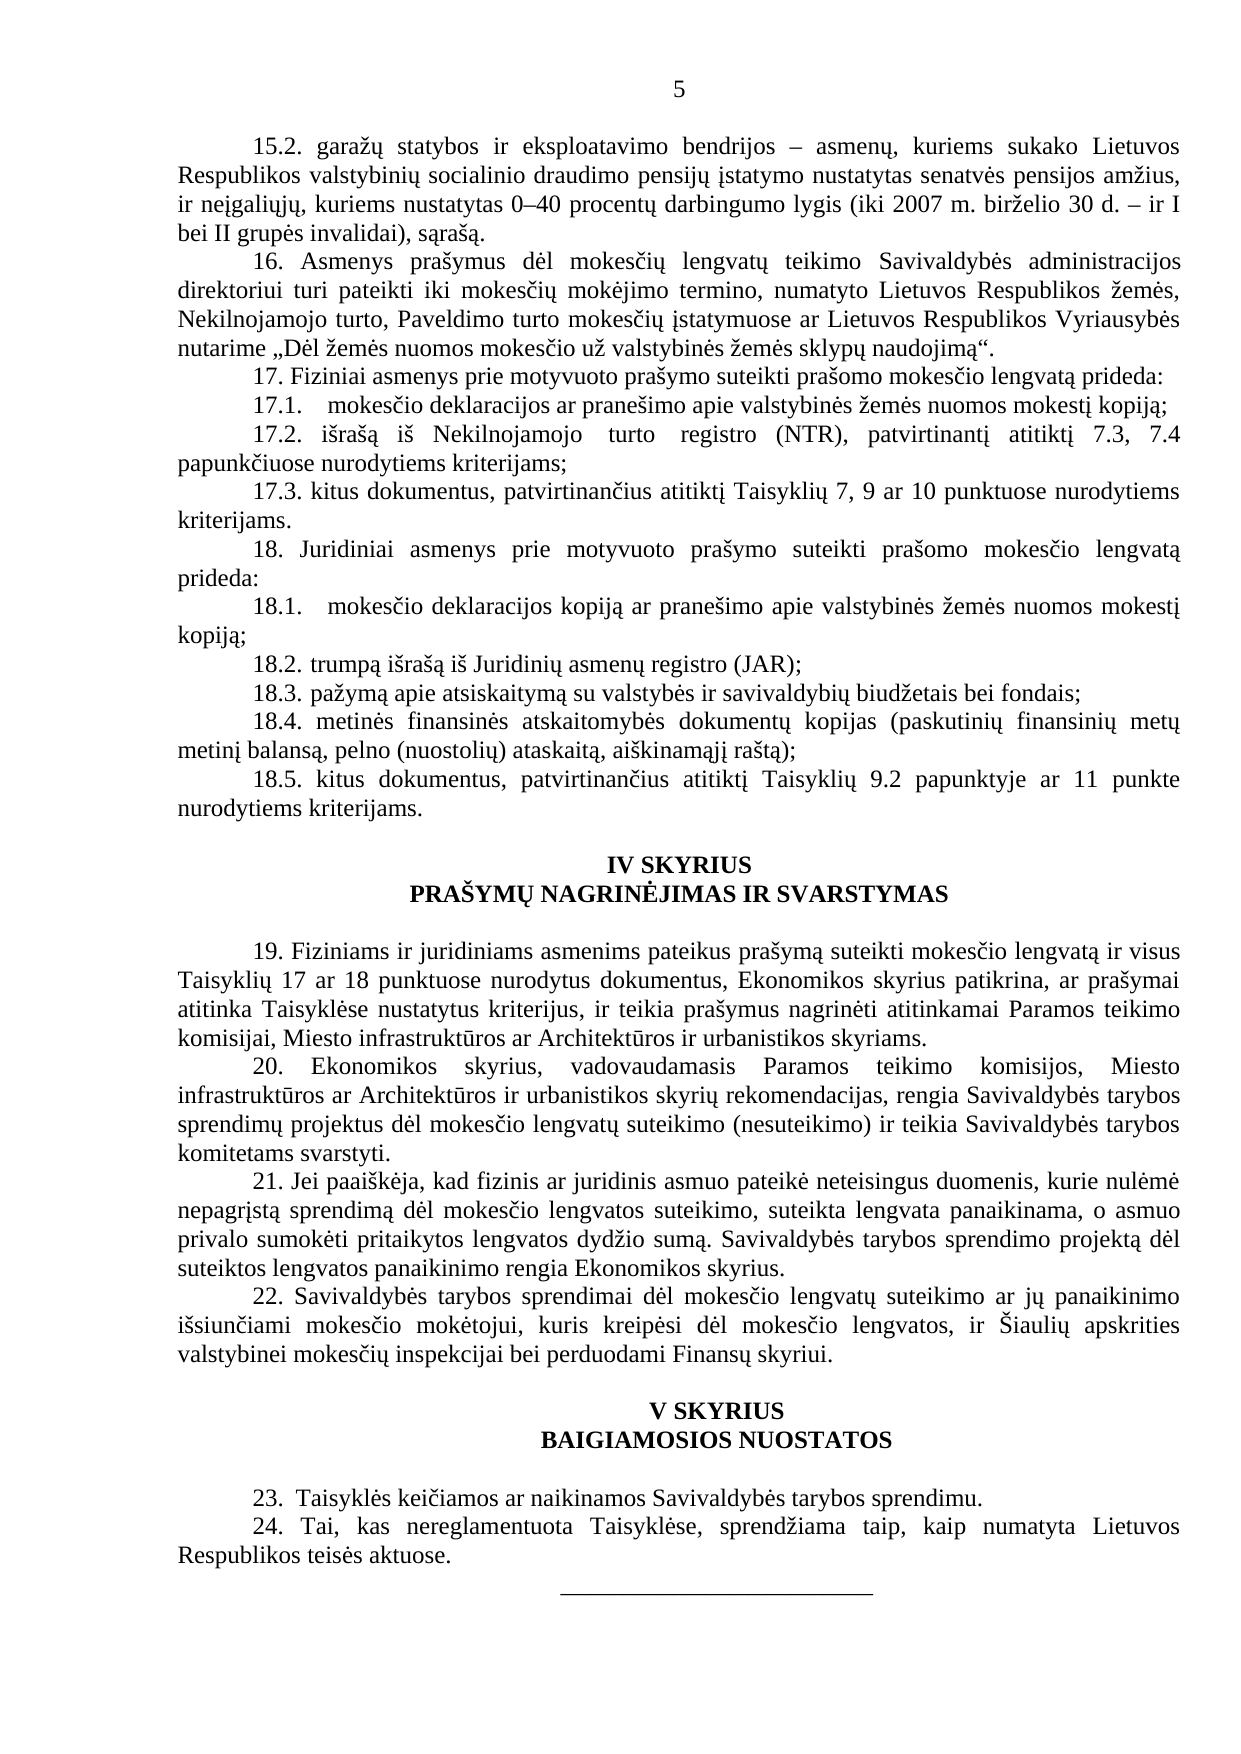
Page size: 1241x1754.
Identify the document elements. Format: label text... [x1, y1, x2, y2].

text 19. Fiziniams ir juridiniams asmenims pateikus prašymą suteikti mokesčio lengvatą ir visus Taisyklių 17 ar 18 punktuose nurodytus dokumentus, Ekonomikos skyrius patikrina, ar prašymai atitinka Taisyklėse nustatytus kriterijus, ir teikia prašymus nagrinėti atitinkamai Paramos teikimo komisijai, Miesto infrastruktūros ar Architektūros ir urbanistikos skyriams. [177, 936, 1181, 1051]
text 18.4. metinės finansinės atskaitomybės dokumentų kopijas (paskutinių finansinių metų metinį balansą, pelno (nuostolių) ataskaitą, aiškinamąjį raštą); [177, 706, 1181, 764]
text 16. Asmenys prašymus dėl mokesčių lengvatų teikimo Savivaldybės administracijos direktoriui turi pateikti iki mokesčių mokėjimo termino, numatyto Lietuvos Respublikos žemės, Nekilnojamojo turto, Paveldimo turto mokesčių įstatymuose ar Lietuvos Respublikos Vyriausybės nutarime „Dėl žemės nuomos mokesčio už valstybinės žemės sklypų naudojimą“. [177, 246, 1181, 361]
text 18.1. mokesčio deklaracijos kopiją ar pranešimo apie valstybinės žemės nuomos mokestį kopiją; [177, 591, 1181, 649]
text _________________________ [177, 1569, 1181, 1598]
text 18. Juridiniai asmenys prie motyvuoto prašymo suteikti prašomo mokesčio lengvatą prideda: [177, 534, 1181, 591]
text 17.2. išrašą iš Nekilnojamojo turto registro (NTR), patvirtinantį atitiktį 7.3, 7.4 papunkčiuose nurodytiems kriterijams; [177, 419, 1181, 476]
text PRAŠYMŲ NAGRINĖJIMAS IR SVARSTYMAS [177, 879, 1181, 908]
text BAIGIAMOSIOS NUOSTATOS [177, 1425, 1181, 1454]
text V SKYRIUS [177, 1396, 1181, 1425]
text 20. Ekonomikos skyrius, vadovaudamasis Paramos teikimo komisijos, Miesto infrastruktūros ar Architektūros ir urbanistikos skyrių rekomendacijas, rengia Savivaldybės tarybos sprendimų projektus dėl mokesčio lengvatų suteikimo (nesuteikimo) ir teikia Savivaldybės tarybos komitetams svarstyti. [177, 1051, 1181, 1166]
text 17.3. kitus dokumentus, patvirtinančius atitiktį Taisyklių 7, 9 ar 10 punktuose nurodytiems kriterijams. [177, 476, 1181, 534]
text 15.2. garažų statybos ir eksploatavimo bendrijos – asmenų, kuriems sukako Lietuvos Respublikos valstybinių socialinio draudimo pensijų įstatymo nustatytas senatvės pensijos amžius, ir neįgaliųjų, kuriems nustatytas 0–40 procentų darbingumo lygis (iki 2007 m. birželio 30 d. – ir I bei II grupės invalidai), sąrašą. [177, 131, 1181, 246]
text 22. Savivaldybės tarybos sprendimai dėl mokesčio lengvatų suteikimo ar jų panaikinimo išsiunčiami mokesčio mokėtojui, kuris kreipėsi dėl mokesčio lengvatos, ir Šiaulių apskrities valstybinei mokesčių inspekcijai bei perduodami Finansų skyriui. [177, 1281, 1181, 1368]
text 18.5. kitus dokumentus, patvirtinančius atitiktį Taisyklių 9.2 papunktyje ar 11 punkte nurodytiems kriterijams. [177, 764, 1181, 821]
text 24. Tai, kas nereglamentuota Taisyklėse, sprendžiama taip, kaip numatyta Lietuvos Respublikos teisės aktuose. [177, 1511, 1181, 1569]
text 23. Taisyklės keičiamos ar naikinamos Savivaldybės tarybos sprendimu. [177, 1483, 1181, 1511]
text 21. Jei paaiškėja, kad fizinis ar juridinis asmuo pateikė neteisingus duomenis, kurie nulėmė nepagrįstą sprendimą dėl mokesčio lengvatos suteikimo, suteikta lengvata panaikinama, o asmuo privalo sumokėti pritaikytos lengvatos dydžio sumą. Savivaldybės tarybos sprendimo projektą dėl suteiktos lengvatos panaikinimo rengia Ekonomikos skyrius. [177, 1166, 1181, 1281]
text IV SKYRIUS [177, 850, 1181, 879]
text 17. Fiziniai asmenys prie motyvuoto prašymo suteikti prašomo mokesčio lengvatą prideda: [177, 361, 1181, 390]
text 18.2. trumpą išrašą iš Juridinių asmenų registro (JAR); [177, 649, 1181, 678]
text 18.3. pažymą apie atsiskaitymą su valstybės ir savivaldybių biudžetais bei fondais; [177, 678, 1181, 706]
text 17.1. mokesčio deklaracijos ar pranešimo apie valstybinės žemės nuomos mokestį kopiją; [177, 390, 1181, 419]
